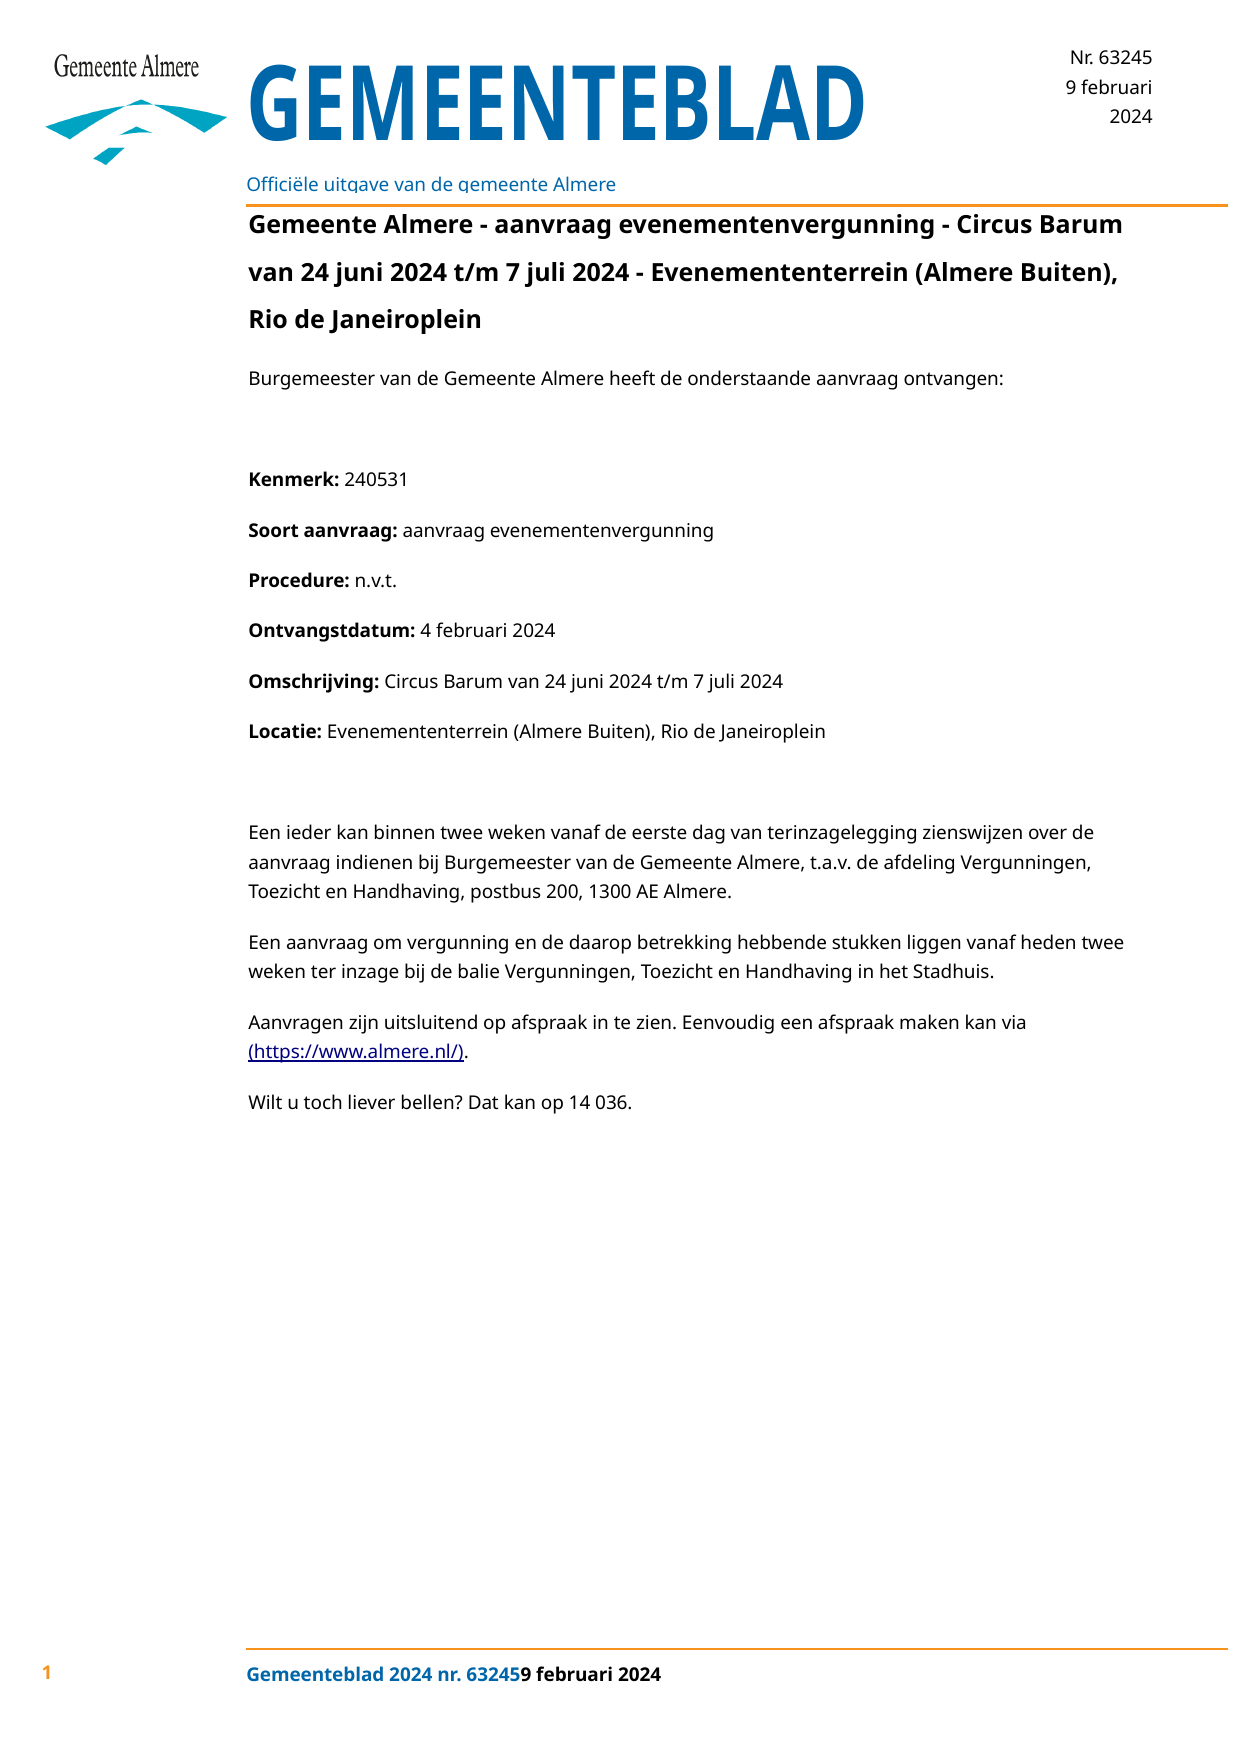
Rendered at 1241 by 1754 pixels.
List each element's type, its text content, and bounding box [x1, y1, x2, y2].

text Aanvragen zijn uitsluitend op afspraak in te zien. Eenvoudig een afspraak maken kan via (https://www.almere.nl/). [248, 1009, 1152, 1064]
text Een aanvraag om vergunning en de daarop betrekking hebbende stukken liggen vanaf heden twee weken ter inzage bij de balie Vergunningen, Toezicht en Handhaving in het Stadhuis. [248, 929, 1152, 984]
text Omschrijving: Circus Barum van 24 juni 2024 t/m 7 juli 2024 [248, 668, 1152, 694]
text Een ieder kan binnen twee weken vanaf de eerste dag van terinzagelegging zienswijzen over de aanvraag indienen bij Burgemeester van de Gemeente Almere, t.a.v. de afdeling Vergunningen, Toezicht en Handhaving, postbus 200, 1300 AE Almere. [248, 819, 1152, 904]
picture [41, 47, 231, 172]
text Soort aanvraag: aanvraag evenementenvergunning [248, 517, 1152, 542]
text Locatie: Evenemententerrein (Almere Buiten), Rio de Janeiroplein [248, 718, 1152, 744]
text Wilt u toch liever bellen? Dat kan op 14 036. [248, 1089, 1152, 1114]
text Ontvangstdatum: 4 februari 2024 [248, 618, 1152, 643]
text Procedure: n.v.t. [248, 567, 1152, 593]
text Burgemeester van de Gemeente Almere heeft de onderstaande aanvraag ontvangen: [248, 366, 1152, 391]
text Gemeente Almere - aanvraag evenementenvergunning - Circus Barum van 24 juni 2024 t/m 7 juli 2024 - Evenemententerrein (Almere Buiten), Rio de Janeiroplein [248, 207, 1152, 336]
text Kenmerk: 240531 [248, 466, 1152, 492]
